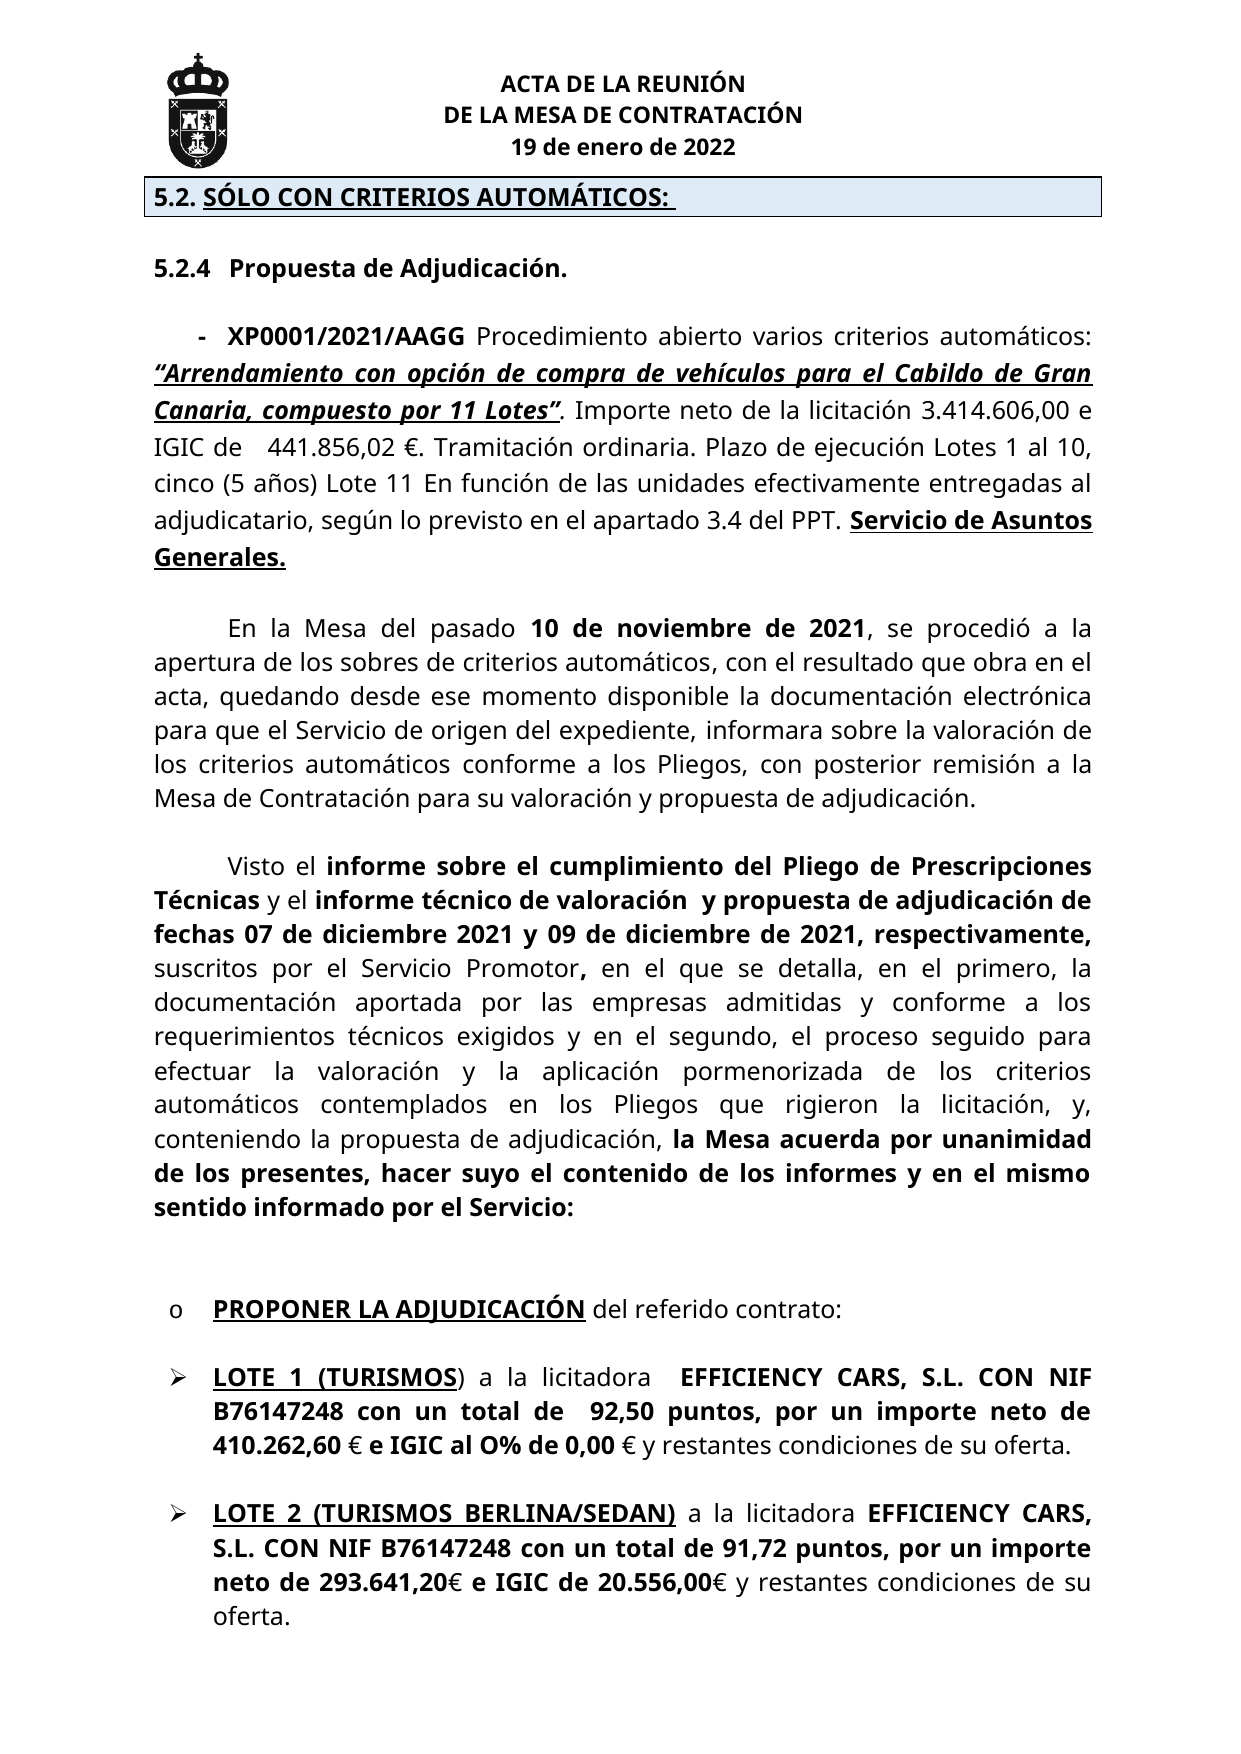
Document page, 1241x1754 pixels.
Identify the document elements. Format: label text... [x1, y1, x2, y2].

list PROPONER LA ADJUDICACIÓN del referido contrato: [168, 1292, 1093, 1326]
text Visto el informe sobre el cumplimiento del Pliego de Prescripciones Técnicas y el informe técnico de valoración y propuesta de adjudicación de fechas 07 de diciembre 2021 y 09 de diciembre de 2021, respectivamente, suscritos por el Servicio Promotor, en el que se detalla, en el primero, la documentación aportada por las empresas admitidas y conforme a los requerimientos técnicos exigidos y en el segundo, el proceso seguido para efectuar la valoración y la aplicación pormenorizada de los criterios automáticos contemplados en los Pliegos que rigieron la licitación, y, conteniendo la propuesta de adjudicación, la Mesa acuerda por unanimidad de los presentes, hacer suyo el contenido de los informes y en el mismo sentido informado por el Servicio: [153, 849, 1093, 1223]
text - XP0001/2021/AAGG Procedimiento abierto varios criterios automáticos: “Arrendamiento con opción de compra de vehículos para el Cabildo de Gran [153, 319, 1093, 384]
text Canaria, compuesto por 11 Lotes”. Importe neto de la licitación 3.414.606,00 e IGIC de 441.856,02 €. Tramitación ordinaria. Plazo de ejecución Lotes 1 al 10, cinco (5 años) Lote 11 En función de las unidades efectivamente entregadas al adjudicatario, según lo previsto en el apartado 3.4 del PPT. Servicio de Asuntos Generales. [153, 385, 1093, 573]
list LOTE 2 (TURISMOS BERLINA/SEDAN) a la licitadora EFFICIENCY CARS, S.L. CON nif B76147248 con un total de 91,72 puntos, por un importe neto de 293.641,20€ e IGIC de 20.556,00€ y restantes condiciones de su oferta. [168, 1496, 1093, 1632]
picture [164, 50, 231, 171]
text 5.2. SÓLO CON CRITERIOS AUTOMÁTICOS: [145, 178, 1101, 216]
list LOTE 1 (TURISMOS) a la licitadora EFFICIENCY CARS, S.L. CON nif B76147248 con un total de 92,50 puntos, por un importe neto de 410.262,60 € e IGIC al O% de 0,00 € y restantes condiciones de su oferta. [168, 1360, 1093, 1462]
text En la Mesa del pasado 10 de noviembre de 2021, se procedió a la apertura de los sobres de criterios automáticos, con el resultado que obra en el acta, quedando desde ese momento disponible la documentación electrónica para que el Servicio de origen del expediente, informara sobre la valoración de los criterios automáticos conforme a los Pliegos, con posterior remisión a la Mesa de Contratación para su valoración y propuesta de adjudicación. [153, 610, 1093, 815]
list Propuesta de Adjudicación. [153, 251, 1093, 285]
